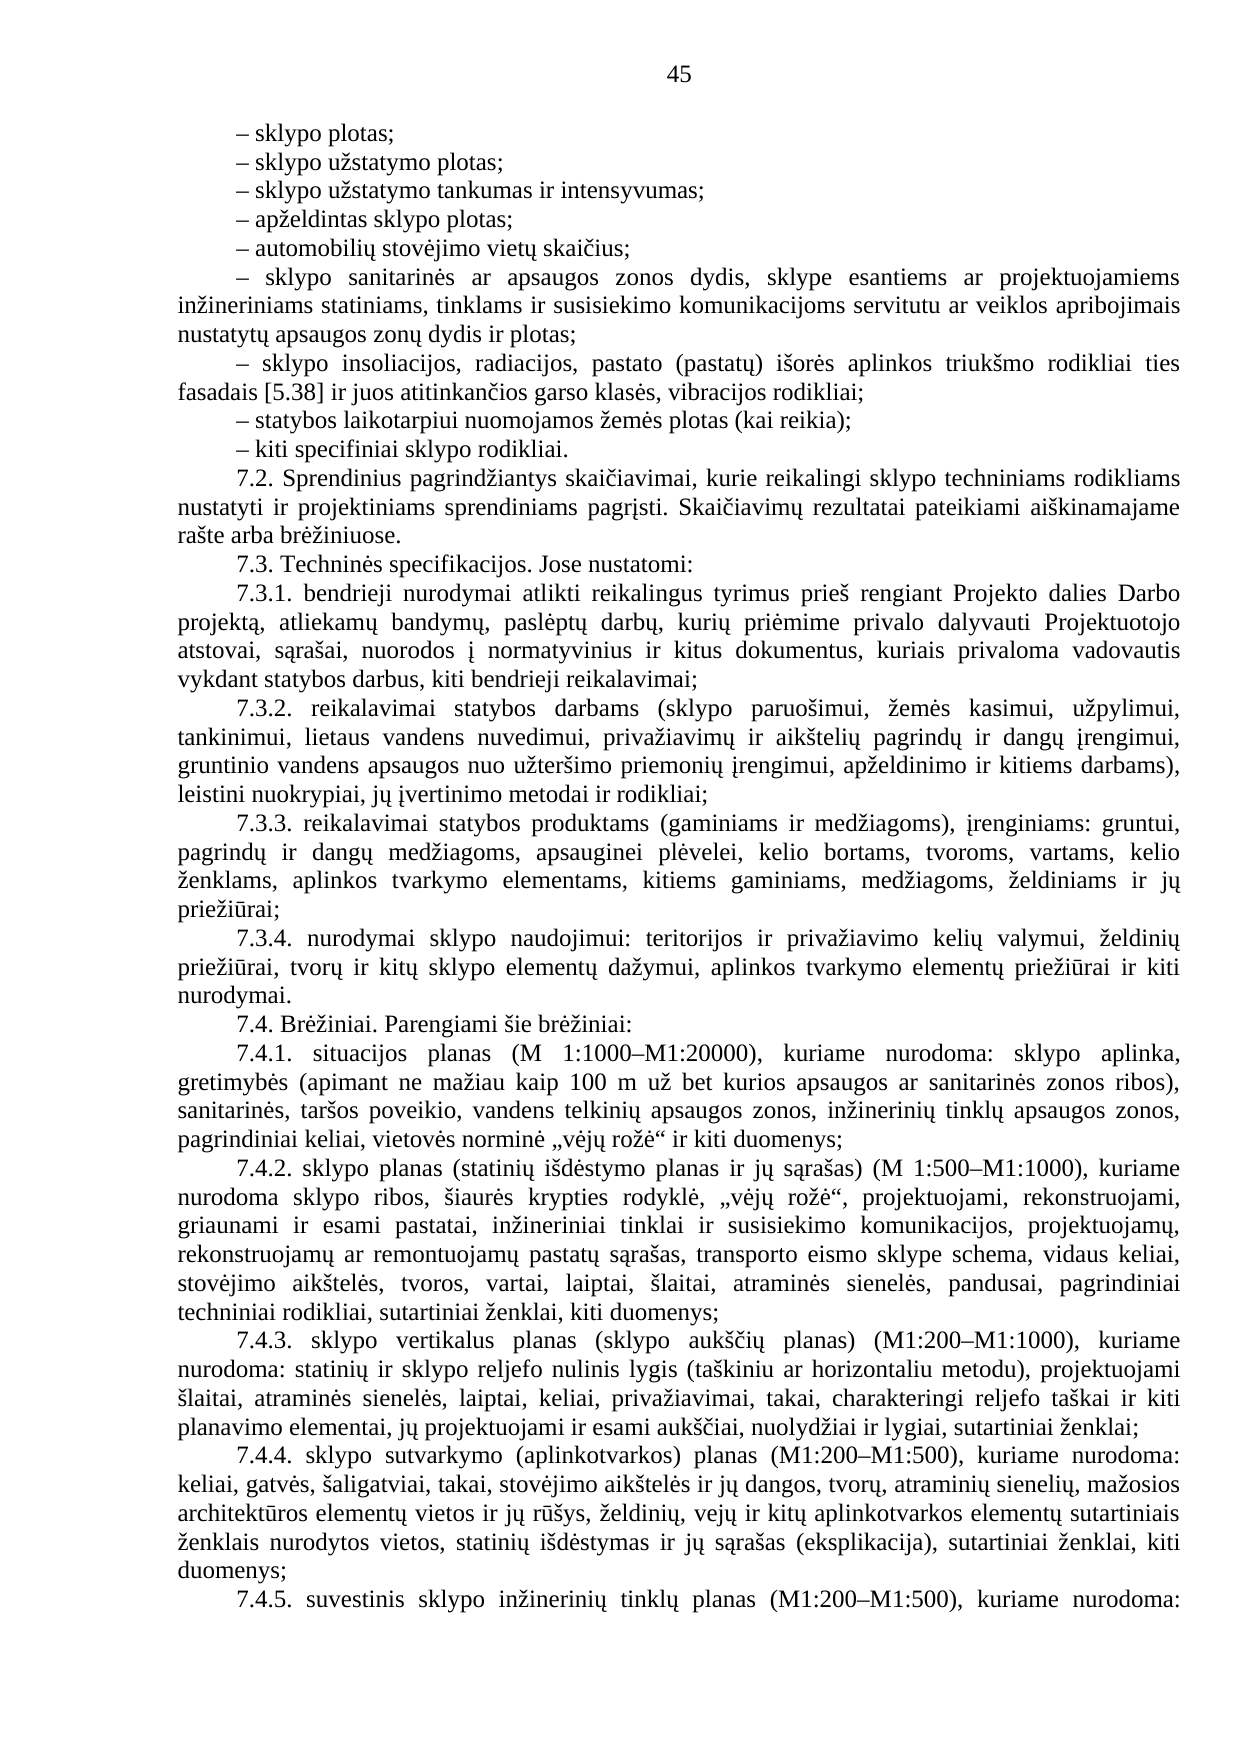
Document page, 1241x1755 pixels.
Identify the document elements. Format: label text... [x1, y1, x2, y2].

text – apželdintas sklypo plotas; [177, 204, 1181, 233]
text 7.4.4. sklypo sutvarkymo (aplinkotvarkos) planas (M1:200–M1:500), kuriame nurodoma: keliai, gatvės, šaligatviai, takai, stovėjimo aikštelės ir jų dangos, tvorų, atraminių sienelių, mažosios architektūros elementų vietos ir jų rūšys, želdinių, vejų ir kitų aplinkotvarkos elementų sutartiniais ženklais nurodytos vietos, statinių išdėstymas ir jų sąrašas (eksplikacija), sutartiniai ženklai, kiti duomenys; [177, 1441, 1181, 1584]
text 7.3.1. bendrieji nurodymai atlikti reikalingus tyrimus prieš rengiant Projekto dalies Darbo projektą, atliekamų bandymų, paslėptų darbų, kurių priėmime privalo dalyvauti Projektuotojo atstovai, sąrašai, nuorodos į normatyvinius ir kitus dokumentus, kuriais privaloma vadovautis vykdant statybos darbus, kiti bendrieji reikalavimai; [177, 578, 1181, 693]
text – statybos laikotarpiui nuomojamos žemės plotas (kai reikia); [177, 406, 1181, 434]
text 7.3.3. reikalavimai statybos produktams (gaminiams ir medžiagoms), įrenginiams: gruntui, pagrindų ir dangų medžiagoms, apsauginei plėvelei, kelio bortams, tvoroms, vartams, kelio ženklams, aplinkos tvarkymo elementams, kitiems gaminiams, medžiagoms, želdiniams ir jų priežiūrai; [177, 808, 1181, 923]
text 7.4.3. sklypo vertikalus planas (sklypo aukščių planas) (M1:200–M1:1000), kuriame nurodoma: statinių ir sklypo reljefo nulinis lygis (taškiniu ar horizontaliu metodu), projektuojami šlaitai, atraminės sienelės, laiptai, keliai, privažiavimai, takai, charakteringi reljefo taškai ir kiti planavimo elementai, jų projektuojami ir esami aukščiai, nuolydžiai ir lygiai, sutartiniai ženklai; [177, 1326, 1181, 1441]
text – sklypo sanitarinės ar apsaugos zonos dydis, sklype esantiems ar projektuojamiems inžineriniams statiniams, tinklams ir susisiekimo komunikacijoms servitutu ar veiklos apribojimais nustatytų apsaugos zonų dydis ir plotas; [177, 262, 1181, 348]
text 7.2. Sprendinius pagrindžiantys skaičiavimai, kurie reikalingi sklypo techniniams rodikliams nustatyti ir projektiniams sprendiniams pagrįsti. Skaičiavimų rezultatai pateikiami aiškinamajame rašte arba brėžiniuose. [177, 463, 1181, 549]
text 7.4.2. sklypo planas (statinių išdėstymo planas ir jų sąrašas) (M 1:500–M1:1000), kuriame nurodoma sklypo ribos, šiaurės krypties rodyklė, „vėjų rožė“, projektuojami, rekonstruojami, griaunami ir esami pastatai, inžineriniai tinklai ir susisiekimo komunikacijos, projektuojamų, rekonstruojamų ar remontuojamų pastatų sąrašas, transporto eismo sklype schema, vidaus keliai, stovėjimo aikštelės, tvoros, vartai, laiptai, šlaitai, atraminės sienelės, pandusai, pagrindiniai techniniai rodikliai, sutartiniai ženklai, kiti duomenys; [177, 1153, 1181, 1326]
text – automobilių stovėjimo vietų skaičius; [177, 233, 1181, 262]
text – sklypo užstatymo tankumas ir intensyvumas; [177, 176, 1181, 204]
text 7.4.5. suvestinis sklypo inžinerinių tinklų planas (M1:200–M1:500), kuriame nurodoma: [177, 1584, 1181, 1613]
text 7.3.2. reikalavimai statybos darbams (sklypo paruošimui, žemės kasimui, užpylimui, tankinimui, lietaus vandens nuvedimui, privažiavimų ir aikštelių pagrindų ir dangų įrengimui, gruntinio vandens apsaugos nuo užteršimo priemonių įrengimui, apželdinimo ir kitiems darbams), leistini nuokrypiai, jų įvertinimo metodai ir rodikliai; [177, 693, 1181, 808]
text – sklypo plotas; [177, 118, 1181, 147]
text – sklypo insoliacijos, radiacijos, pastato (pastatų) išorės aplinkos triukšmo rodikliai ties fasadais [5.38] ir juos atitinkančios garso klasės, vibracijos rodikliai; [177, 348, 1181, 406]
text 7.4. Brėžiniai. Parengiami šie brėžiniai: [177, 1009, 1181, 1038]
text – sklypo užstatymo plotas; [177, 147, 1181, 176]
text 7.4.1. situacijos planas (M 1:1000–M1:20000), kuriame nurodoma: sklypo aplinka, gretimybės (apimant ne mažiau kaip 100 m už bet kurios apsaugos ar sanitarinės zonos ribos), sanitarinės, taršos poveikio, vandens telkinių apsaugos zonos, inžinerinių tinklų apsaugos zonos, pagrindiniai keliai, vietovės norminė „vėjų rožė“ ir kiti duomenys; [177, 1038, 1181, 1153]
text 7.3.4. nurodymai sklypo naudojimui: teritorijos ir privažiavimo kelių valymui, želdinių priežiūrai, tvorų ir kitų sklypo elementų dažymui, aplinkos tvarkymo elementų priežiūrai ir kiti nurodymai. [177, 923, 1181, 1009]
text 7.3. Techninės specifikacijos. Jose nustatomi: [177, 549, 1181, 578]
text – kiti specifiniai sklypo rodikliai. [177, 434, 1181, 463]
